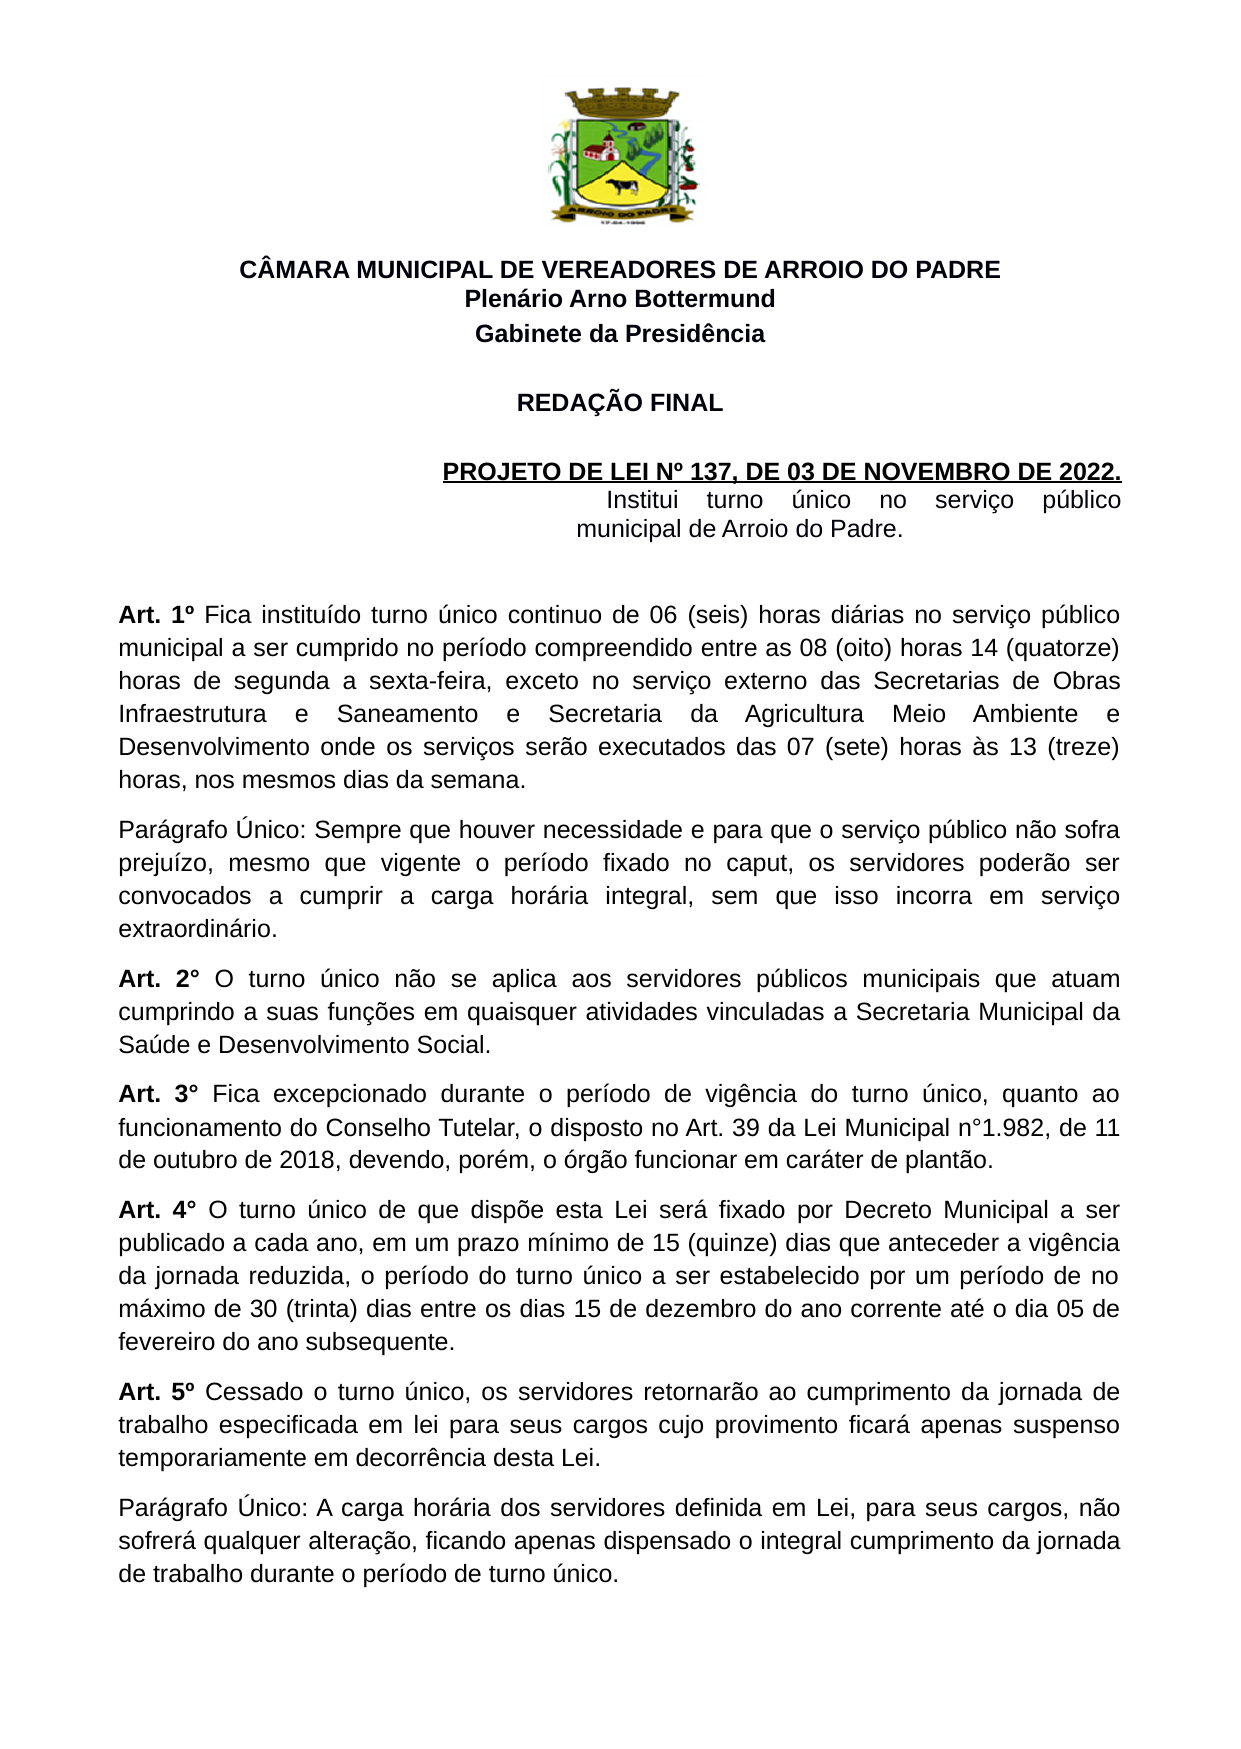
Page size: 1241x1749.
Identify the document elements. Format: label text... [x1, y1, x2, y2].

text Art. 4° O turno único de que dispõe esta Lei será fixado por Decreto Municipal a ser publicado a cada ano, em um prazo mínimo de 15 (quinze) dias que anteceder a vigência da jornada reduzida, o período do turno único a ser estabelecido por um período de no máximo de 30 (trinta) dias entre os dias 15 de dezembro do ano corrente até o dia 05 de fevereiro do ano subsequente. [118, 1195, 1122, 1356]
text Parágrafo Único: A carga horária dos servidores definida em Lei, para seus cargos, não sofrerá qualquer alteração, ficando apenas dispensado o integral cumprimento da jornada de trabalho durante o período de turno único. [118, 1493, 1122, 1587]
text Art. 3° Fica excepcionado durante o período de vigência do turno único, quanto ao funcionamento do Conselho Tutelar, o disposto no Art. 39 da Lei Municipal n°1.982, de 11 de outubro de 2018, devendo, porém, o órgão funcionar em caráter de plantão. [118, 1079, 1122, 1174]
text Art. 5º Cessado o turno único, os servidores retornarão ao cumprimento da jornada de trabalho especificada em lei para seus cargos cujo provimento ficará apenas suspenso temporariamente em decorrência desta Lei. [118, 1377, 1122, 1472]
text Parágrafo Único: Sempre que houver necessidade e para que o serviço público não sofra prejuízo, mesmo que vigente o período fixado no caput, os servidores poderão ser convocados a cumprir a carga horária integral, sem que isso incorra em serviço extraordinário. [118, 815, 1122, 943]
picture [541, 75, 708, 228]
text PROJETO DE LEI Nº 137, DE 03 DE NOVEMBRO DE 2022. [118, 456, 1122, 485]
text Art. 1º Fica instituído turno único continuo de 06 (seis) horas diárias no serviço público municipal a ser cumprido no período compreendido entre as 08 (oito) horas 14 (quatorze) horas de segunda a sexta-feira, exceto no serviço externo das Secretarias de Obras Infraestrutura e Saneamento e Secretaria da Agricultura Meio Ambiente e Desenvolvimento onde os serviços serão executados das 07 (sete) horas às 13 (treze) horas, nos mesmos dias da semana. [118, 600, 1122, 794]
text Plenário Arno Bottermund [118, 284, 1122, 313]
text Art. 2° O turno único não se aplica aos servidores públicos municipais que atuam cumprindo a suas funções em quaisquer atividades vinculadas a Secretaria Municipal da Saúde e Desenvolvimento Social. [118, 964, 1122, 1058]
text Gabinete da Presidência [118, 318, 1122, 347]
text Institui turno único no serviço público municipal de Arroio do Padre. [576, 485, 1122, 543]
text REDAÇÃO FINAL [118, 387, 1122, 416]
text Câmara Municipal de Vereadores de Arroio do Padre [118, 255, 1122, 284]
